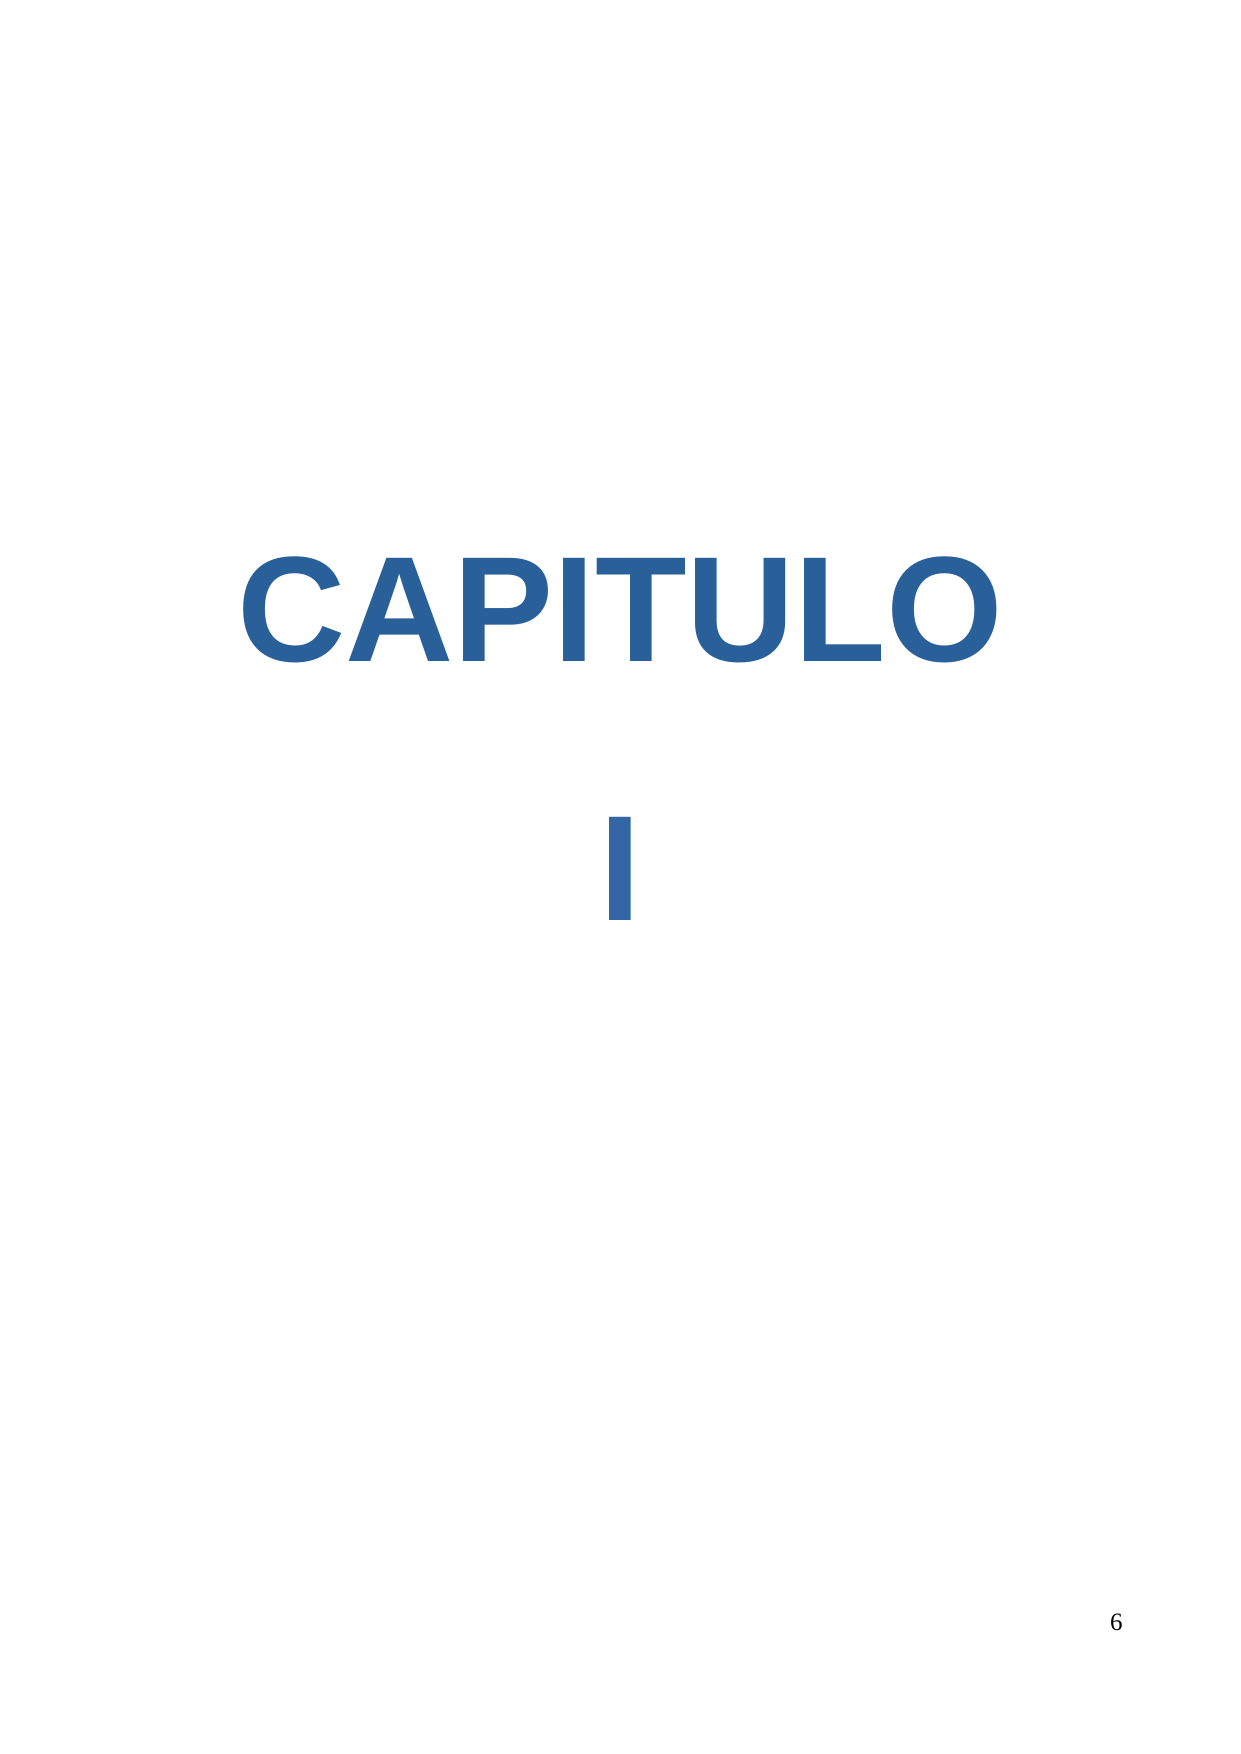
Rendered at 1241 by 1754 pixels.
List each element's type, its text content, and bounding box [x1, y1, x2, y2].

text CAPITULO [118, 521, 1122, 693]
text I [118, 779, 1122, 952]
